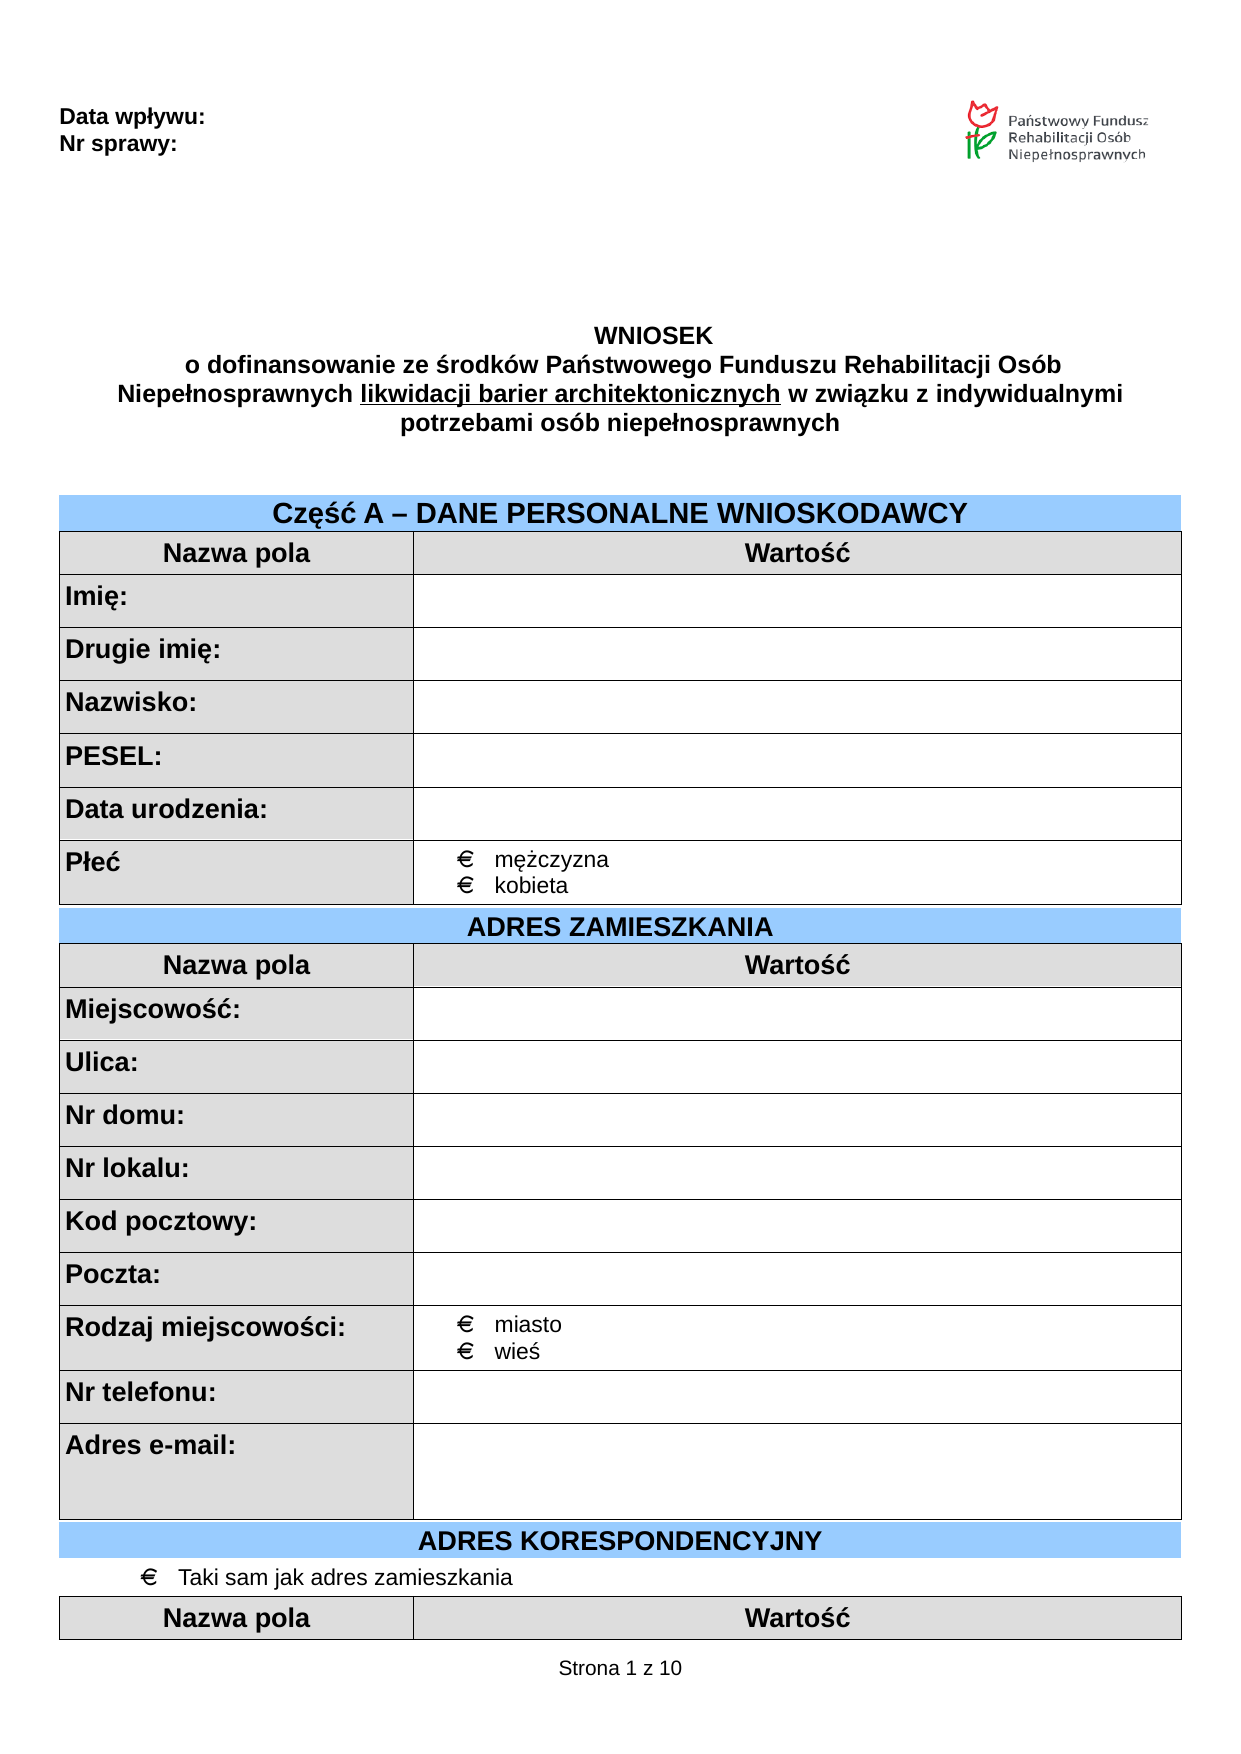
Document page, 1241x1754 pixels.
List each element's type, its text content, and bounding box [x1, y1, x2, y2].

table_cell PESEL: [60, 734, 413, 786]
table_cell [60, 1476, 413, 1519]
table_cell Nr lokalu: [60, 1147, 413, 1199]
table_cell Nazwisko: [60, 681, 413, 733]
table_header Nazwa pola [60, 944, 413, 986]
table_header Wartość [414, 1597, 1181, 1639]
table_cell [414, 788, 1181, 839]
text Nr sprawy: [59, 129, 966, 156]
table_header Wartość [414, 532, 1181, 574]
subtitle WNIOSEK o dofinansowanie ze środków Państwowego Funduszu Rehabilitacji Osób Niepełnosprawnych likwidacji barier architektonicznych w związku z indywidualnymi potrzebami osób niepełnosprawnych [59, 321, 1181, 436]
table_cell [414, 1371, 1181, 1423]
table_header Nazwa pola [60, 532, 413, 574]
table_cell Płeć [60, 841, 413, 904]
table_cell Kod pocztowy: [60, 1200, 413, 1252]
table_cell [414, 1147, 1181, 1199]
table_header Nazwa pola [60, 1597, 413, 1639]
list Taki sam jak adres zamieszkania [140, 1563, 1181, 1590]
table_cell [414, 628, 1181, 680]
subtitle ADRES ZAMIESZKANIA [59, 908, 1181, 943]
table_header Wartość [414, 944, 1181, 986]
text [1087, 129, 1181, 156]
table_cell [414, 734, 1181, 786]
table_cell Ulica: [60, 1041, 413, 1093]
table_cell [414, 1424, 1181, 1476]
table_cell Miejscowość: [60, 988, 413, 1039]
text [987, 103, 1181, 129]
table_cell [414, 681, 1181, 733]
table_cell miasto wieś [414, 1306, 1181, 1370]
table_cell Drugie imię: [60, 628, 413, 680]
subtitle ADRES KORESPONDENCYJNY [59, 1522, 1181, 1558]
text Data wpływu: [59, 103, 974, 129]
table_cell Adres e-mail: [60, 1424, 413, 1476]
table_cell Rodzaj miejscowości: [60, 1306, 413, 1370]
table_cell mężczyzna kobieta [414, 841, 1181, 904]
table_cell [414, 1200, 1181, 1252]
table_cell [414, 988, 1181, 1039]
table_cell Nr domu: [60, 1094, 413, 1146]
table_cell [414, 575, 1181, 627]
table_cell Nr telefonu: [60, 1371, 413, 1423]
table_cell [414, 1476, 1181, 1519]
table_cell Poczta: [60, 1253, 413, 1305]
table_cell Imię: [60, 575, 413, 627]
table_cell [414, 1094, 1181, 1146]
table_cell Data urodzenia: [60, 788, 413, 839]
subtitle Część A – DANE PERSONALNE WNIOSKODAWCY [59, 495, 1181, 531]
table_cell [414, 1041, 1181, 1093]
table_cell [414, 1253, 1181, 1305]
